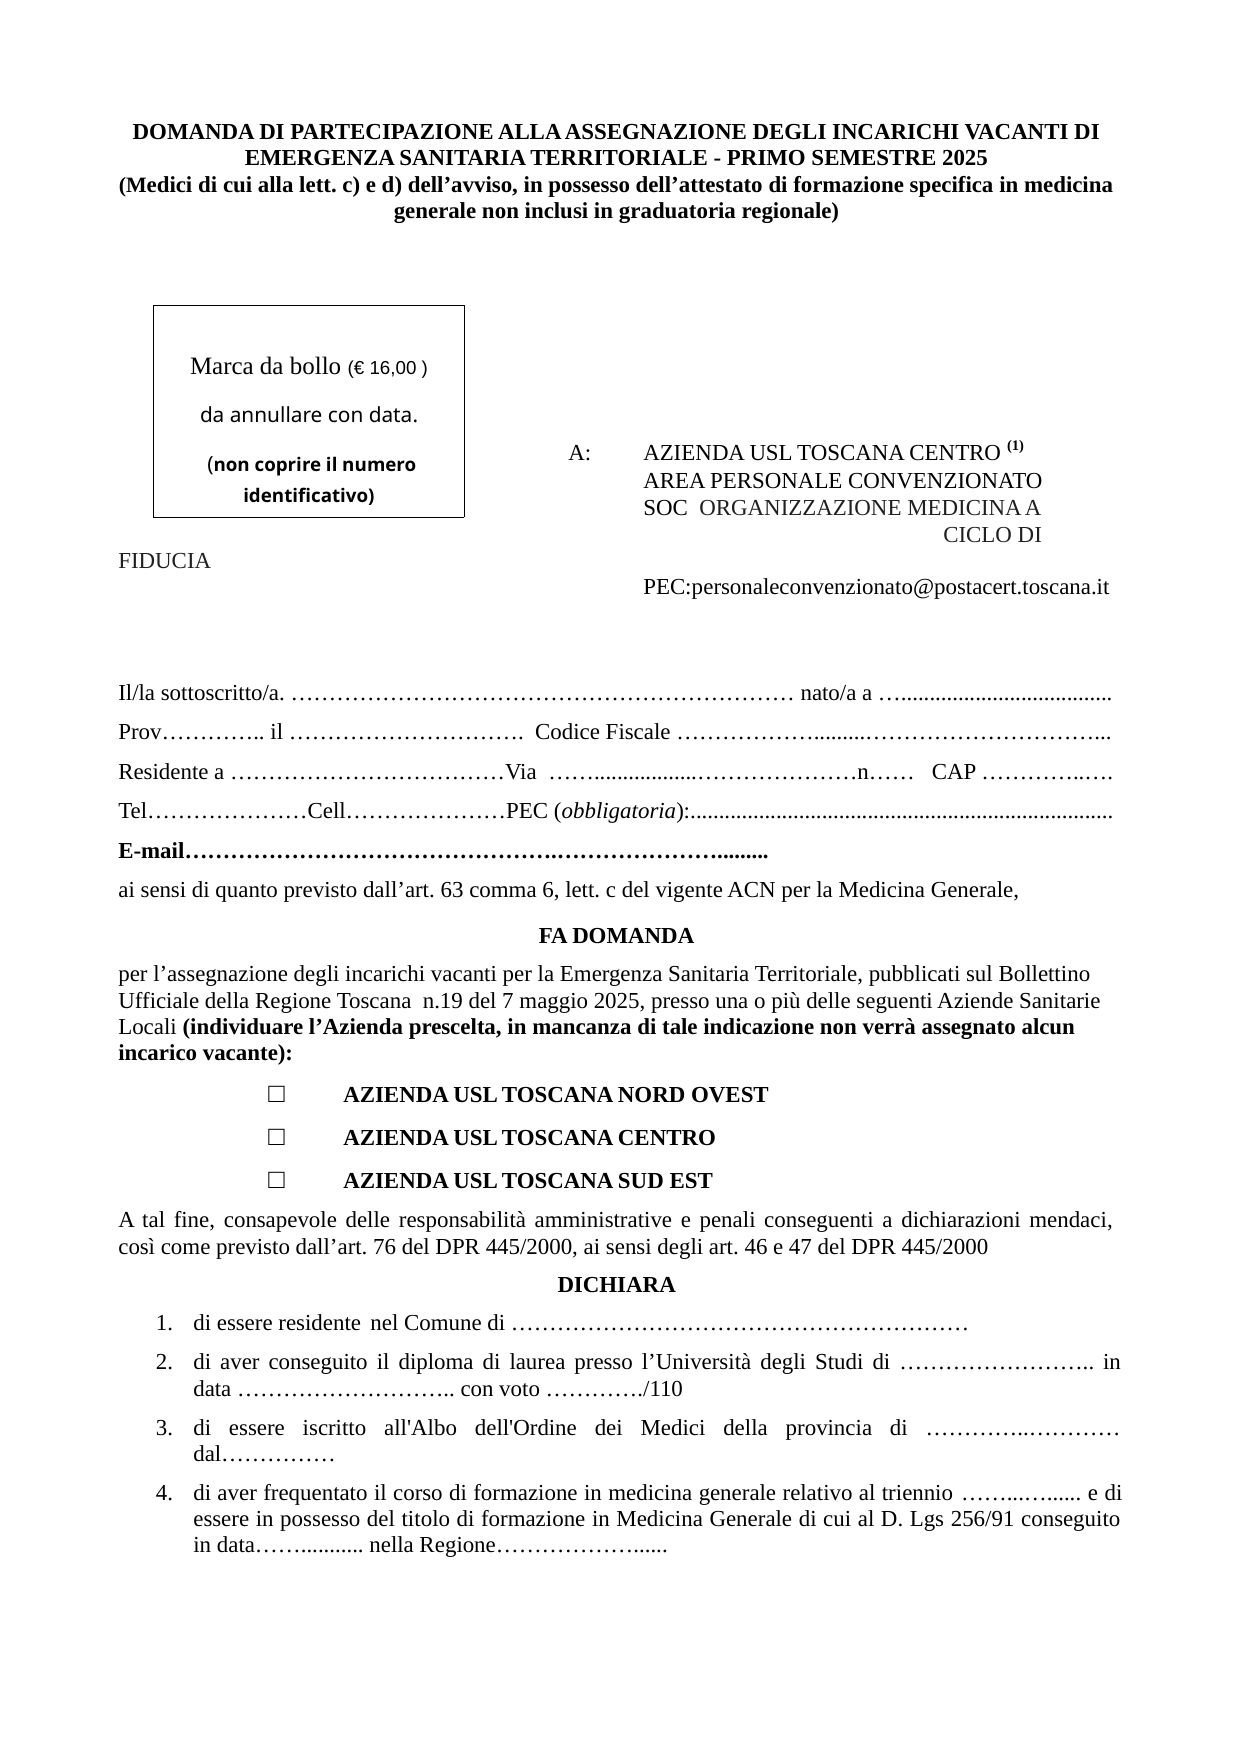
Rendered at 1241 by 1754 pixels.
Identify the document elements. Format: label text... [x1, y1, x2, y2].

text SOC Organizzazione Medicina a ciclo di fiducia [118, 494, 1122, 573]
text □ Azienda USL Toscana Nord Ovest [118, 1078, 1114, 1109]
text Prov………….. il …………………………. Codice Fiscale ……………….........…………………………... [118, 718, 1114, 744]
text per l’assegnazione degli incarichi vacanti per la Emergenza Sanitaria Territoriale, pubblicati sul Bollettino Ufficiale della Regione Toscana n.19 del 7 maggio 2025, presso una o più delle seguenti Aziende Sanitarie Locali (individuare l’Azienda prescelta, in mancanza di tale indicazione non verrà assegnato alcun incarico vacante): [118, 960, 1114, 1066]
text (Medici di cui alla lett. c) e d) dell’avviso, in possesso dell’attestato di formazione specifica in medicina generale non inclusi in graduatoria regionale) [118, 171, 1114, 223]
text PEC:personaleconvenzionato@postacert.toscana.it [118, 573, 1122, 600]
text □ Azienda usl Toscana Sud Est [118, 1163, 1114, 1194]
text DICHIARA [118, 1271, 1114, 1297]
subtitle E-mail………………………………………….…………………......... [118, 837, 1114, 863]
text A tal fine, consapevole delle responsabilità amministrative e penali conseguenti a dichiarazioni mendaci, così come previsto dall’art. 76 del DPR 445/2000, ai sensi degli art. 46 e 47 del DPR 445/2000 [118, 1206, 1114, 1259]
list di essere residente nel Comune di …………………………………………………… [156, 1309, 1122, 1335]
text A: AZIENDA USL TOSCANA CENTRO (1) Area Personale Convenzionato [465, 437, 1122, 494]
text ai sensi di quanto previsto dall’art. 63 comma 6, lett. c del vigente ACN per la Medicina Generale, [118, 876, 1114, 902]
list Marca da bollo (€ 16,00 ) [162, 351, 455, 380]
text □ Azienda USL Toscana Centro [118, 1121, 1114, 1152]
text Il/la sottoscritto/a. ………………………………………………………… nato/a a …..................................... [118, 679, 1114, 705]
list di aver frequentato il corso di formazione in medicina generale relativo al triennio ……...…...... e di essere in possesso del titolo di formazione in Medicina Generale di cui al D. Lgs 256/91 conseguito in data……........... nella Regione………………...... [156, 1479, 1122, 1558]
text [118, 437, 153, 494]
list di aver conseguito il diploma di laurea presso l’Università degli Studi di …………………….. in data ……………………….. con voto …………./110 [156, 1348, 1122, 1401]
text DOMANDA DI PARTECIPAZIONE ALLA ASSEGNAZIONE DEGLI INCARICHI VACANTI DI EMERGENZA SANITARIA TERRITORIALE - PRIMO SEMESTRE 2025 [118, 118, 1114, 171]
text FA DOMANDA [118, 922, 1114, 949]
list di essere iscritto all'Albo dell'Ordine dei Medici della provincia di …………..………… dal…………… [156, 1414, 1122, 1466]
text Residente a ………………………………Via ……..................…………………n…… CAP …………..…. Tel…………………Cell…………………PEC (obbligatoria):.......................................................................... [118, 758, 1114, 823]
list (non coprire il numero identificativo) [162, 449, 455, 508]
list da annullare con data. [162, 400, 455, 429]
